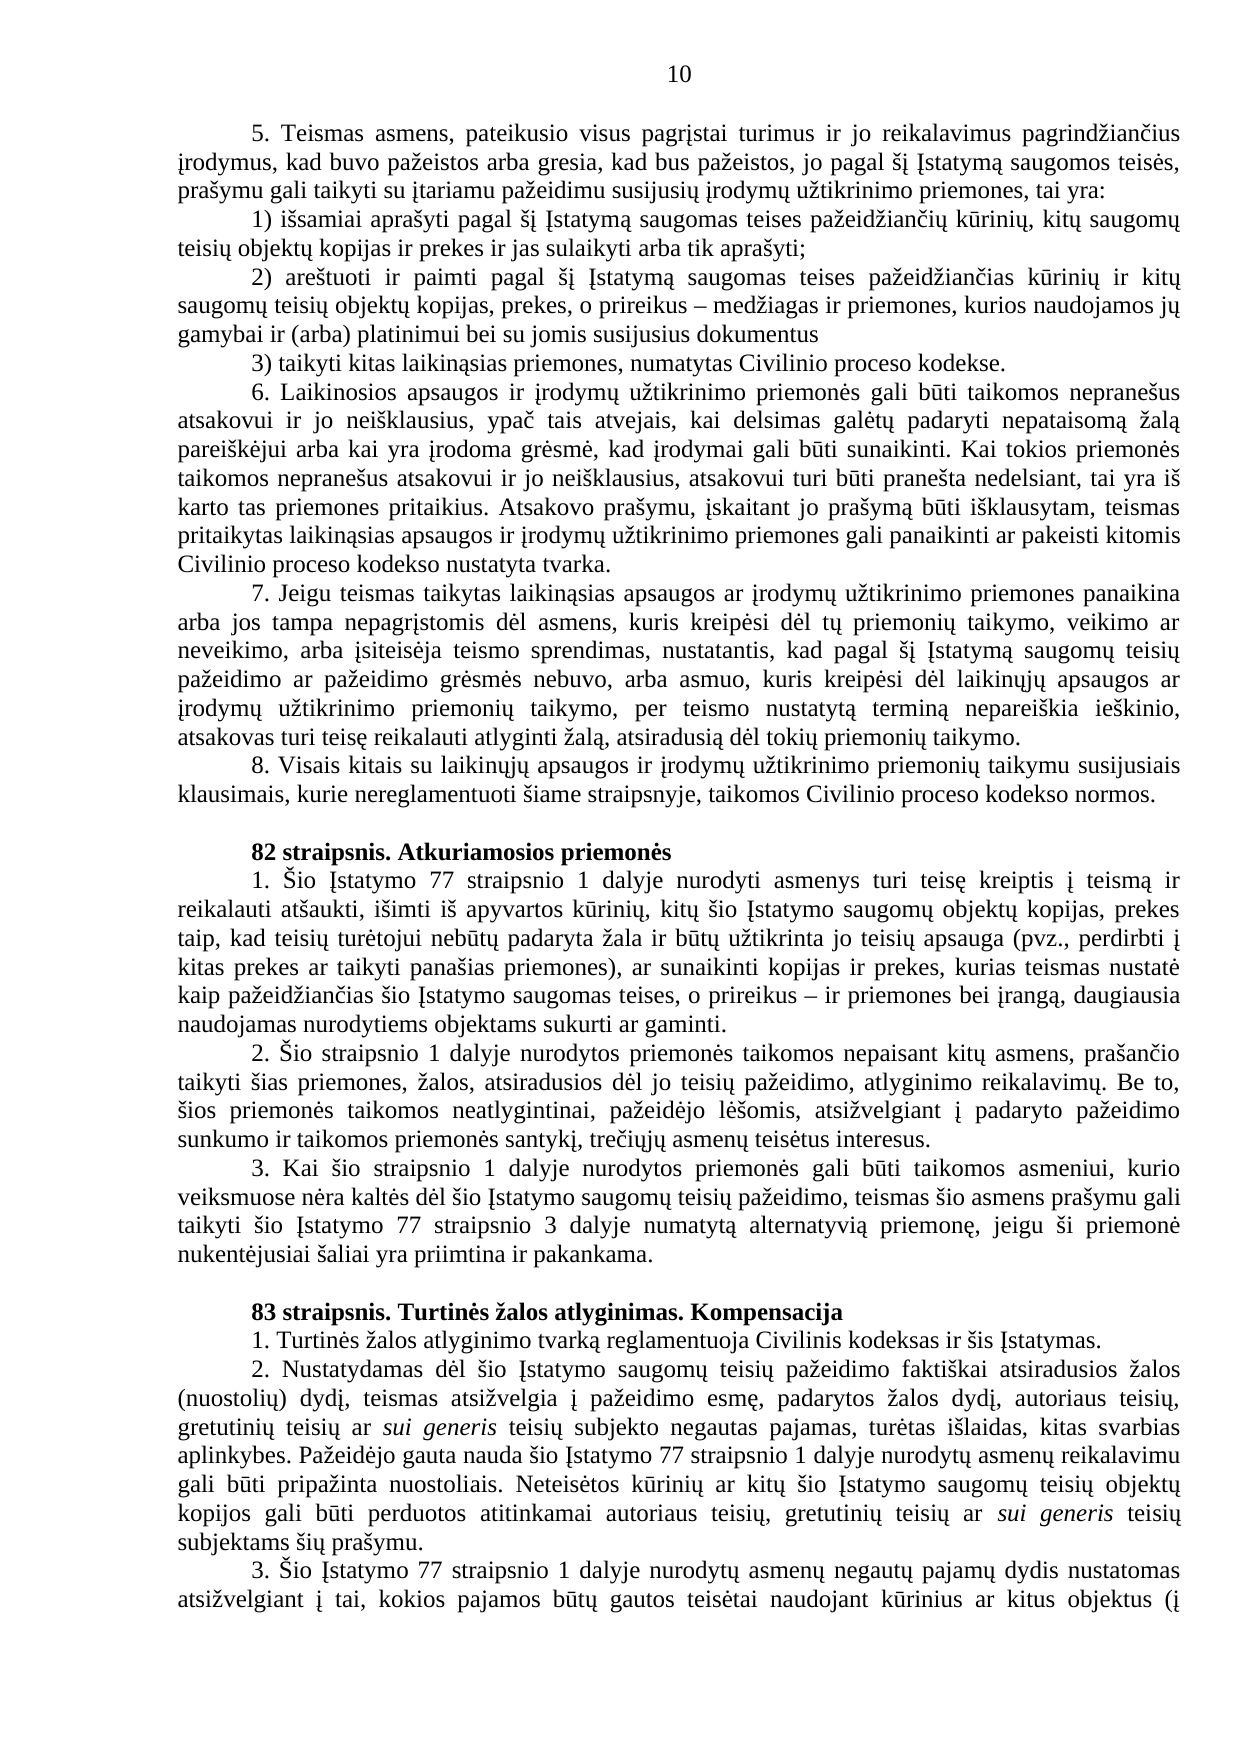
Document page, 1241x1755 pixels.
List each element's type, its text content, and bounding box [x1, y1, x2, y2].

text 2) areštuoti ir paimti pagal šį Įstatymą saugomas teises pažeidžiančias kūrinių ir kitų saugomų teisių objektų kopijas, prekes, o prireikus – medžiagas ir priemones, kurios naudojamos jų gamybai ir (arba) platinimui bei su jomis susijusius dokumentus [177, 262, 1181, 348]
text 2. Šio straipsnio 1 dalyje nurodytos priemonės taikomos nepaisant kitų asmens, prašančio taikyti šias priemones, žalos, atsiradusios dėl jo teisių pažeidimo, atlyginimo reikalavimų. Be to, šios priemonės taikomos neatlygintinai, pažeidėjo lėšomis, atsižvelgiant į padaryto pažeidimo sunkumo ir taikomos priemonės santykį, trečiųjų asmenų teisėtus interesus. [177, 1038, 1181, 1153]
text 2. Nustatydamas dėl šio Įstatymo saugomų teisių pažeidimo faktiškai atsiradusios žalos (nuostolių) dydį, teismas atsižvelgia į pažeidimo esmę, padarytos žalos dydį, autoriaus teisių, gretutinių teisių ar sui generis teisių subjekto negautas pajamas, turėtas išlaidas, kitas svarbias aplinkybes. Pažeidėjo gauta nauda šio Įstatymo 77 straipsnio 1 dalyje nurodytų asmenų reikalavimu gali būti pripažinta nuostoliais. Neteisėtos kūrinių ar kitų šio Įstatymo saugomų teisių objektų kopijos gali būti perduotos atitinkamai autoriaus teisių, gretutinių teisių ar sui generis teisių subjektams šių prašymu. [177, 1354, 1181, 1556]
text 3. Šio Įstatymo 77 straipsnio 1 dalyje nurodytų asmenų negautų pajamų dydis nustatomas atsižvelgiant į tai, kokios pajamos būtų gautos teisėtai naudojant kūrinius ar kitus objektus (į [177, 1556, 1181, 1613]
text 5. Teismas asmens, pateikusio visus pagrįstai turimus ir jo reikalavimus pagrindžiančius įrodymus, kad buvo pažeistos arba gresia, kad bus pažeistos, jo pagal šį Įstatymą saugomos teisės, prašymu gali taikyti su įtariamu pažeidimu susijusių įrodymų užtikrinimo priemones, tai yra: [177, 118, 1181, 204]
text 8. Visais kitais su laikinųjų apsaugos ir įrodymų užtikrinimo priemonių taikymu susijusiais klausimais, kurie nereglamentuoti šiame straipsnyje, taikomos Civilinio proceso kodekso normos. [177, 751, 1181, 808]
text 6. Laikinosios apsaugos ir įrodymų užtikrinimo priemonės gali būti taikomos nepranešus atsakovui ir jo neišklausius, ypač tais atvejais, kai delsimas galėtų padaryti nepataisomą žalą pareiškėjui arba kai yra įrodoma grėsmė, kad įrodymai gali būti sunaikinti. Kai tokios priemonės taikomos nepranešus atsakovui ir jo neišklausius, atsakovui turi būti pranešta nedelsiant, tai yra iš karto tas priemones pritaikius. Atsakovo prašymu, įskaitant jo prašymą būti išklausytam, teismas pritaikytas laikinąsias apsaugos ir įrodymų užtikrinimo priemones gali panaikinti ar pakeisti kitomis Civilinio proceso kodekso nustatyta tvarka. [177, 377, 1181, 578]
text 1. Turtinės žalos atlyginimo tvarką reglamentuoja Civilinis kodeksas ir šis Įstatymas. [177, 1326, 1181, 1354]
text 83 straipsnis. Turtinės žalos atlyginimas. Kompensacija [177, 1297, 1181, 1326]
text 3) taikyti kitas laikinąsias priemones, numatytas Civilinio proceso kodekse. [177, 348, 1181, 377]
text 82 straipsnis. Atkuriamosios priemonės [177, 837, 1181, 866]
text 3. Kai šio straipsnio 1 dalyje nurodytos priemonės gali būti taikomos asmeniui, kurio veiksmuose nėra kaltės dėl šio Įstatymo saugomų teisių pažeidimo, teismas šio asmens prašymu gali taikyti šio Įstatymo 77 straipsnio 3 dalyje numatytą alternatyvią priemonę, jeigu ši priemonė nukentėjusiai šaliai yra priimtina ir pakankama. [177, 1153, 1181, 1268]
text 1. Šio Įstatymo 77 straipsnio 1 dalyje nurodyti asmenys turi teisę kreiptis į teismą ir reikalauti atšaukti, išimti iš apyvartos kūrinių, kitų šio Įstatymo saugomų objektų kopijas, prekes taip, kad teisių turėtojui nebūtų padaryta žala ir būtų užtikrinta jo teisių apsauga (pvz., perdirbti į kitas prekes ar taikyti panašias priemones), ar sunaikinti kopijas ir prekes, kurias teismas nustatė kaip pažeidžiančias šio Įstatymo saugomas teises, o prireikus – ir priemones bei įrangą, daugiausia naudojamas nurodytiems objektams sukurti ar gaminti. [177, 866, 1181, 1038]
text 1) išsamiai aprašyti pagal šį Įstatymą saugomas teises pažeidžiančių kūrinių, kitų saugomų teisių objektų kopijas ir prekes ir jas sulaikyti arba tik aprašyti; [177, 204, 1181, 262]
text 7. Jeigu teismas taikytas laikinąsias apsaugos ar įrodymų užtikrinimo priemones panaikina arba jos tampa nepagrįstomis dėl asmens, kuris kreipėsi dėl tų priemonių taikymo, veikimo ar neveikimo, arba įsiteisėja teismo sprendimas, nustatantis, kad pagal šį Įstatymą saugomų teisių pažeidimo ar pažeidimo grėsmės nebuvo, arba asmuo, kuris kreipėsi dėl laikinųjų apsaugos ar įrodymų užtikrinimo priemonių taikymo, per teismo nustatytą terminą nepareiškia ieškinio, atsakovas turi teisę reikalauti atlyginti žalą, atsiradusią dėl tokių priemonių taikymo. [177, 578, 1181, 751]
